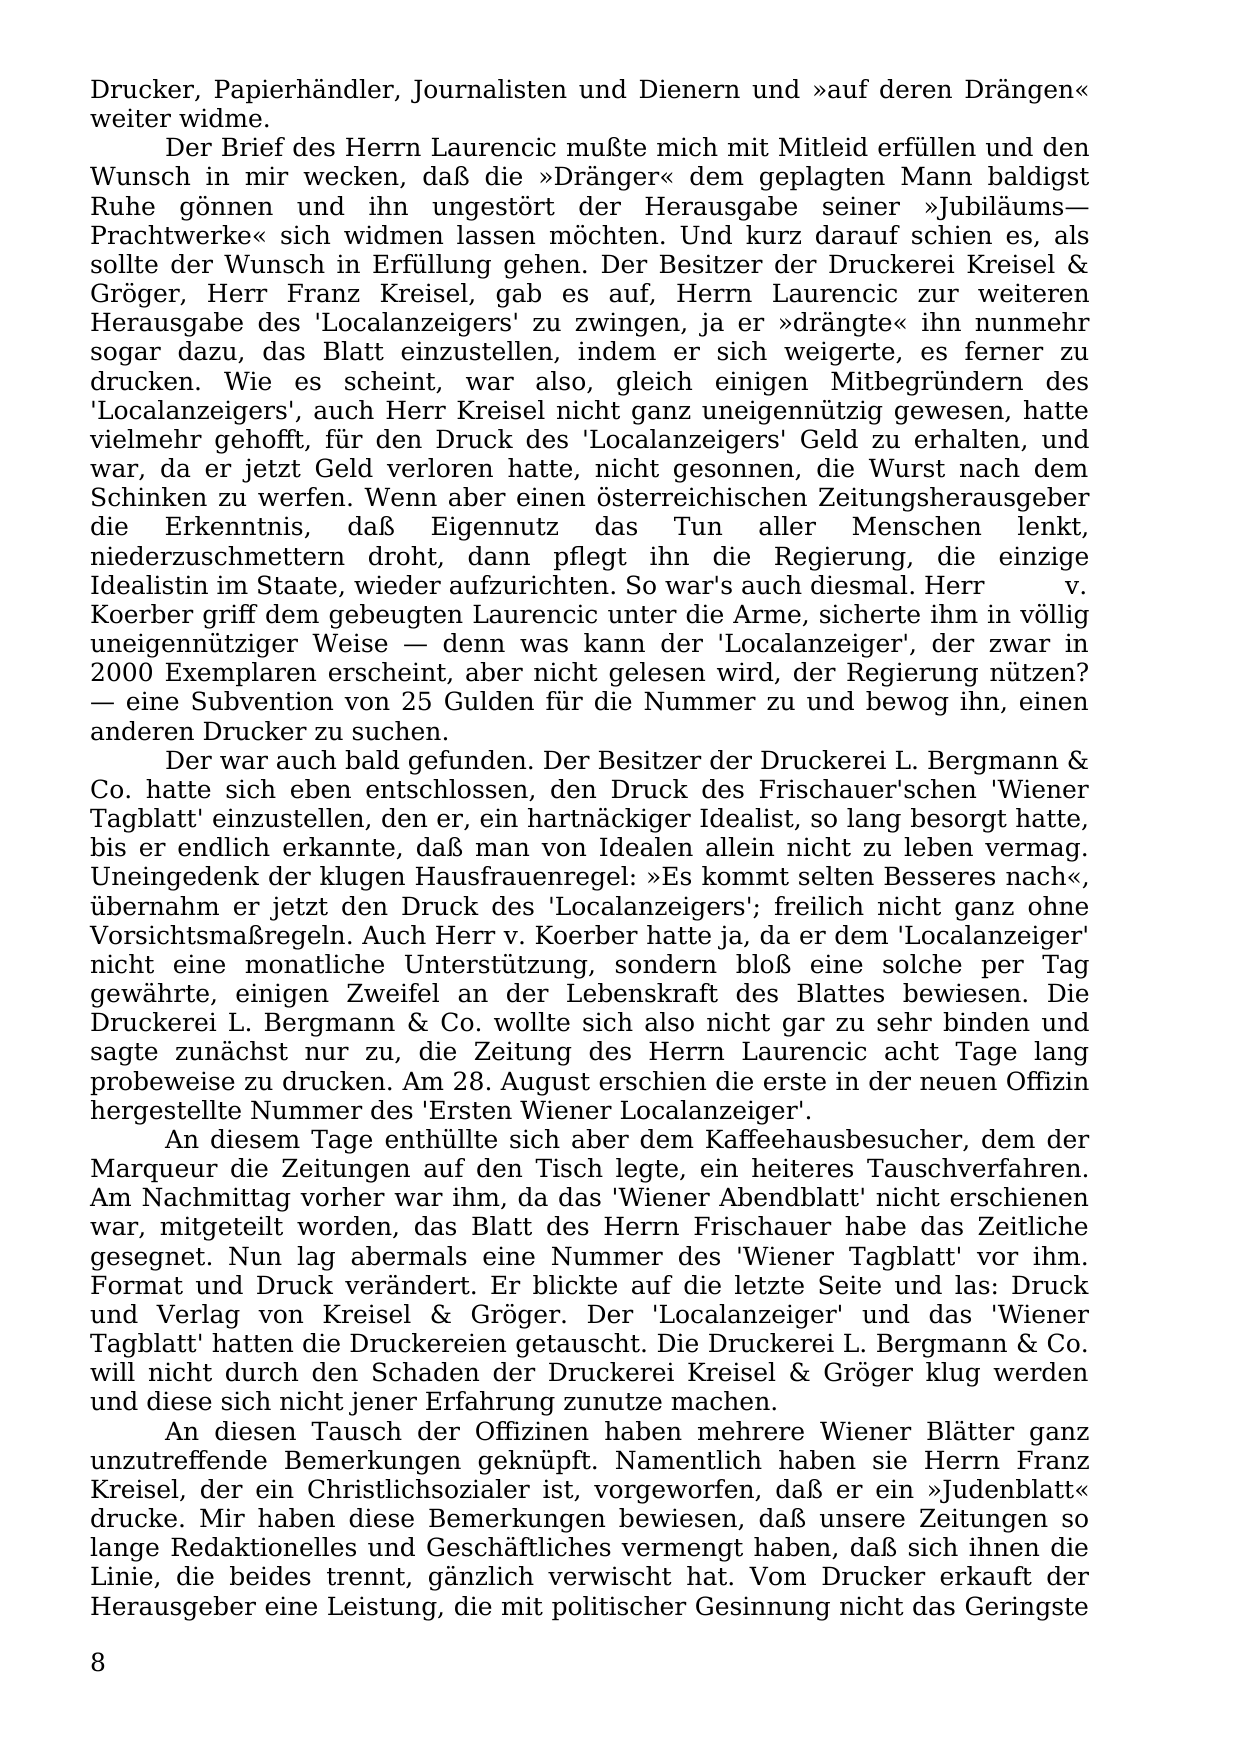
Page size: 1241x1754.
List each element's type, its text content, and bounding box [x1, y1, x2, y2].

text An diesem Tage enthüllte sich aber dem Kaffeehausbesucher, dem der Marqueur die Zeitungen auf den Tisch legte, ein heiteres Tauschverfahren. Am Nachmittag vorher war ihm, da das 'Wiener Abendblatt' nicht erschienen war, mitgeteilt worden, das Blatt des Herrn Frischauer habe das Zeitliche gesegnet. Nun lag abermals eine Nummer des 'Wiener Tagblatt' vor ihm. Format und Druck verändert. Er blickte auf die letzte Seite und las: Druck und Verlag von Kreisel & Gröger. Der 'Localanzeiger' und das 'Wiener Tagblatt' hatten die Druckereien getauscht. Die Druckerei L. Bergmann & Co. will nicht durch den Schaden der Druckerei Kreisel & Gröger klug werden und diese sich nicht jener Erfahrung zunutze machen. [90, 1125, 1091, 1417]
text Der war auch bald gefunden. Der Besitzer der Druckerei L. Bergmann & Co. hatte sich eben entschlossen, den Druck des Frischauer'schen 'Wiener Tagblatt' einzustellen, den er, ein hartnäckiger Idealist, so lang besorgt hatte, bis er endlich erkannte, daß man von Idealen allein nicht zu leben vermag. Uneingedenk der klugen Hausfrauenregel: »Es kommt selten Besseres nach«, übernahm er jetzt den Druck des 'Localanzeigers'; freilich nicht ganz ohne Vorsichtsmaßregeln. Auch Herr v. Koerber hatte ja, da er dem 'Localanzeiger' nicht eine monatliche Unterstützung, sondern bloß eine solche per Tag gewährte, einigen Zweifel an der Lebenskraft des Blattes bewiesen. Die Druckerei L. Bergmann & Co. wollte sich also nicht gar zu sehr binden und sagte zunächst nur zu, die Zeitung des Herrn Laurencic acht Tage lang probeweise zu drucken. Am 28. August erschien die erste in der neuen Offizin hergestellte Nummer des 'Ersten Wiener Localanzeiger'. [90, 746, 1091, 1125]
text Der Brief des Herrn Laurencic mußte mich mit Mitleid erfüllen und den Wunsch in mir wecken, daß die »Dränger« dem geplagten Mann baldigst Ruhe gönnen und ihn ungestört der Herausgabe seiner »Jubiläums—Prachtwerke« sich widmen lassen möchten. Und kurz darauf schien es, als sollte der Wunsch in Erfüllung gehen. Der Besitzer der Druckerei Kreisel & Gröger, Herr Franz Kreisel, gab es auf, Herrn Laurencic zur weiteren Herausgabe des 'Localanzeigers' zu zwingen, ja er »drängte« ihn nunmehr sogar dazu, das Blatt einzustellen, indem er sich weigerte, es ferner zu drucken. Wie es scheint, war also, gleich einigen Mitbegründern des 'Localanzeigers', auch Herr Kreisel nicht ganz uneigennützig gewesen, hatte vielmehr gehofft, für den Druck des 'Localanzeigers' Geld zu erhalten, und war, da er jetzt Geld verloren hatte, nicht gesonnen, die Wurst nach dem Schinken zu werfen. Wenn aber einen österreichischen Zeitungsherausgeber die Erkenntnis, daß Eigennutz das Tun aller Menschen lenkt, niederzuschmettern droht, dann pflegt ihn die Regierung, die einzige Idealistin im Staate, wieder aufzurichten. So war's auch diesmal. Herr v. Koerber griff dem gebeugten Laurencic unter die Arme, sicherte ihm in völlig uneigennütziger Weise — denn was kann der 'Localanzeiger', der zwar in 2000 Exemplaren erscheint, aber nicht gelesen wird, der Regierung nützen? — eine Subvention von 25 Gulden für die Nummer zu und bewog ihn, einen anderen Drucker zu suchen. [90, 133, 1091, 746]
text Drucker, Papierhändler, Journalisten und Dienern und »auf deren Drängen« weiter widme. [90, 75, 1091, 133]
text An diesen Tausch der Offizinen haben mehrere Wiener Blätter ganz unzutreffende Bemerkungen geknüpft. Namentlich haben sie Herrn Franz Kreisel, der ein Christlichsozialer ist, vorgeworfen, daß er ein »Judenblatt« drucke. Mir haben diese Bemerkungen bewiesen, daß unsere Zeitungen so lange Redaktionelles und Geschäftliches vermengt haben, daß sich ihnen die Linie, die beides trennt, gänzlich verwischt hat. Vom Drucker erkauft der Herausgeber eine Leistung, die mit politischer Gesinnung nicht das Geringste [90, 1417, 1091, 1621]
